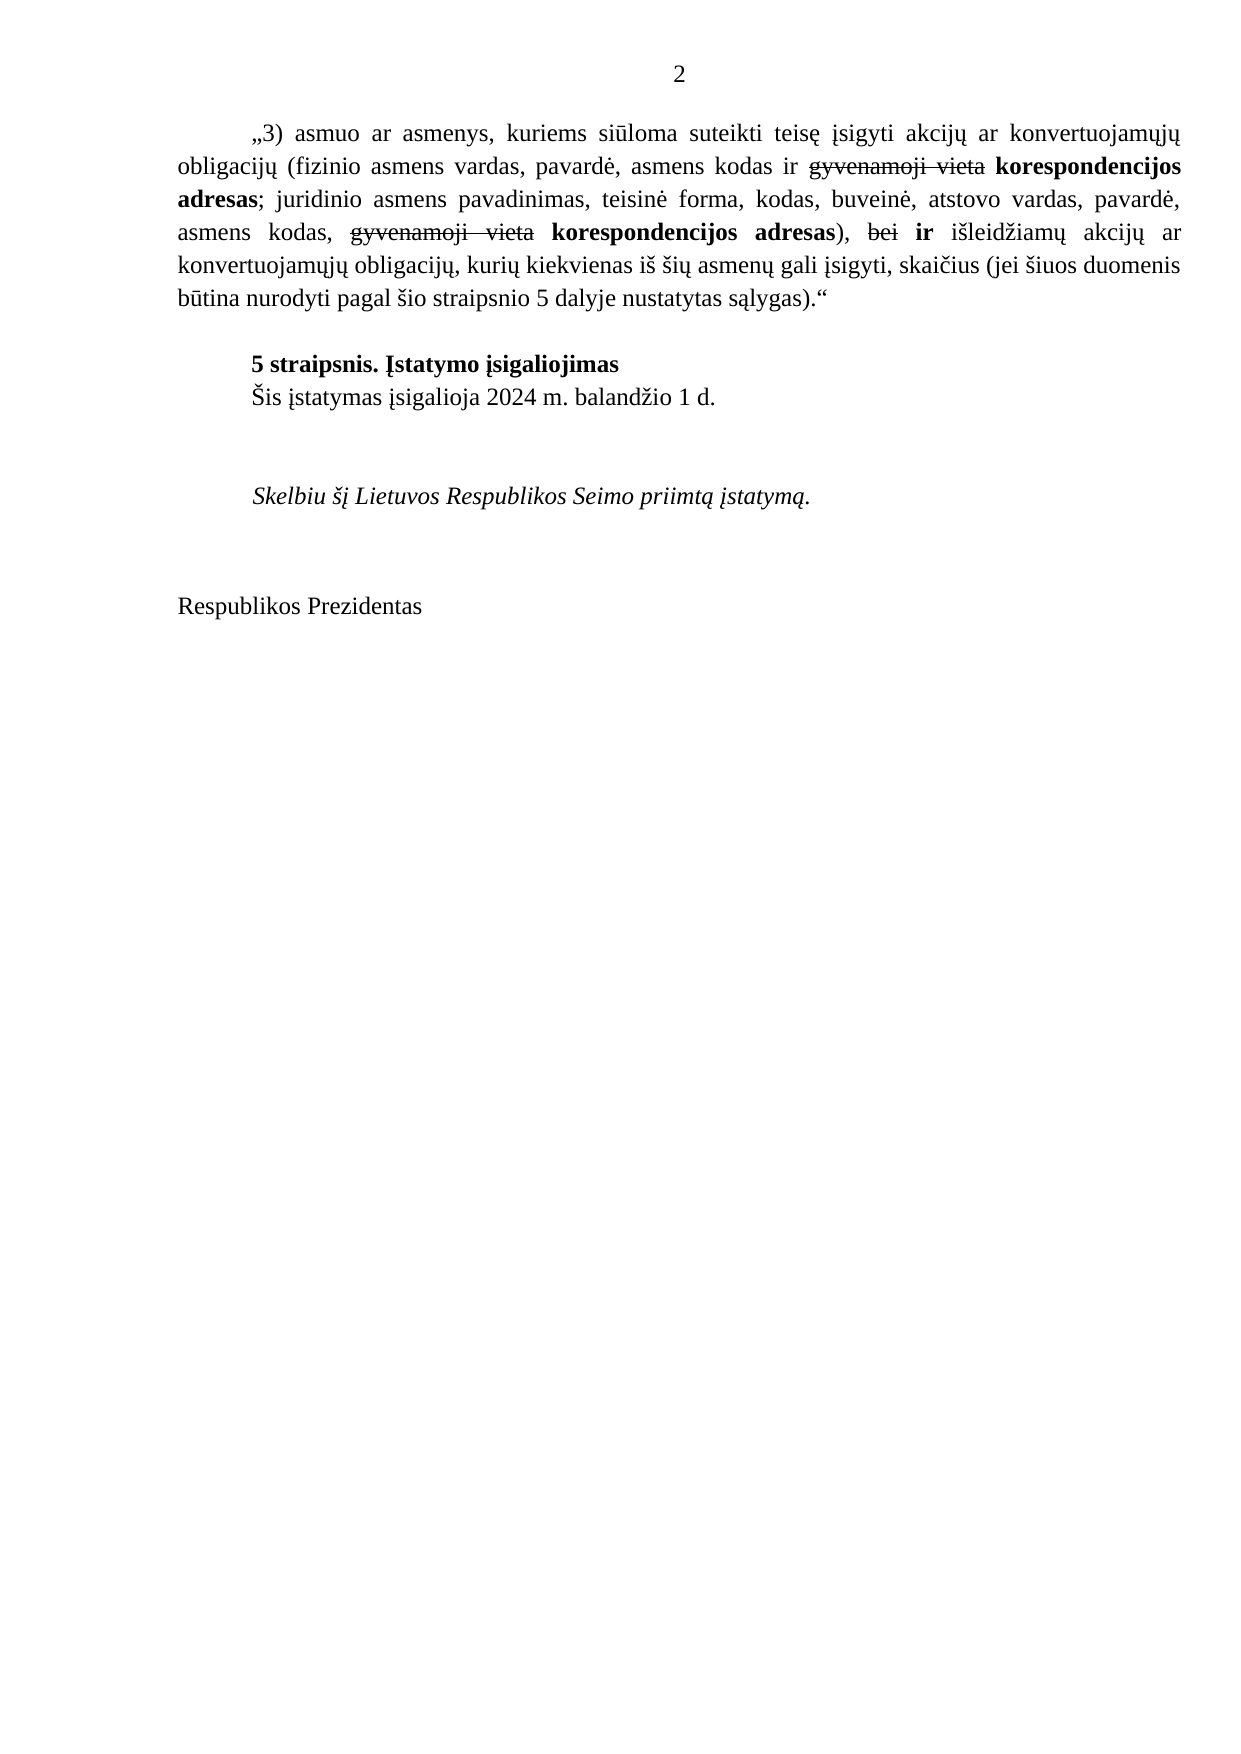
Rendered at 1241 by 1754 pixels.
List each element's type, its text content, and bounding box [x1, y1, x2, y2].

text Skelbiu šį Lietuvos Respublikos Seimo priimtą įstatymą. [177, 481, 1181, 510]
text 5 straipsnis. Įstatymo įsigaliojimas [177, 349, 1181, 378]
text Šis įstatymas įsigalioja 2024 m. balandžio 1 d. [251, 382, 1181, 411]
text „3) asmuo ar asmenys, kuriems siūloma suteikti teisę įsigyti akcijų ar konvertuojamųjų obligacijų (fizinio asmens vardas, pavardė, asmens kodas ir gyvenamoji vieta korespondencijos adresas; juridinio asmens pavadinimas, teisinė forma, kodas, buveinė, atstovo vardas, pavardė, asmens kodas, gyvenamoji vieta korespondencijos adresas), bei ir išleidžiamų akcijų ar konvertuojamųjų obligacijų, kurių kiekvienas iš šių asmenų gali įsigyti, skaičius (jei šiuos duomenis būtina nurodyti pagal šio straipsnio 5 dalyje nustatytas sąlygas).“ [177, 118, 1181, 312]
text Respublikos Prezidentas [177, 591, 1181, 620]
